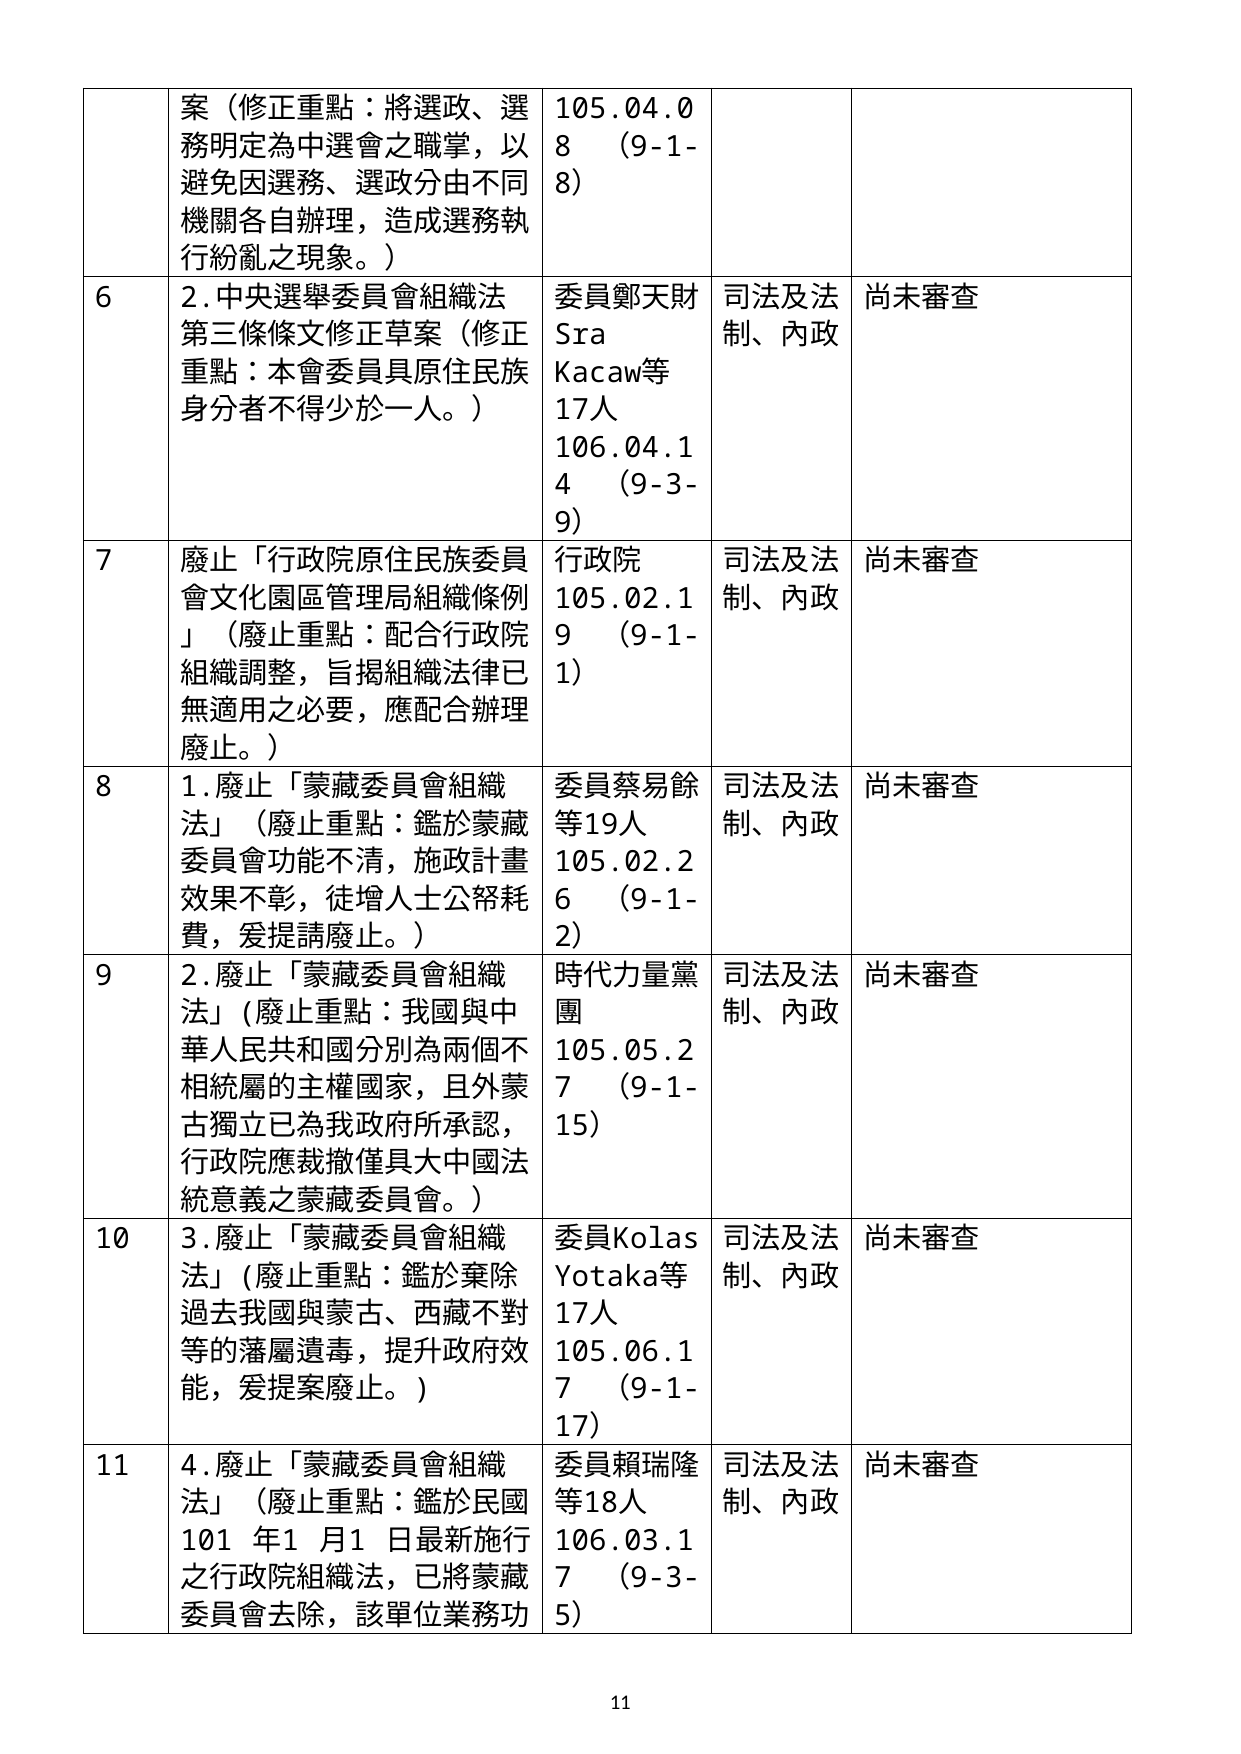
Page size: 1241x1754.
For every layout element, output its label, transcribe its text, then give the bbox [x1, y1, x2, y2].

table_cell 105.04.08 （9-1-8） [543, 89, 711, 276]
table_cell 尚未審查 [852, 277, 1131, 540]
table_cell [84, 89, 168, 276]
table_cell 委員Kolas Yotaka等17人 105.06.17 （9-1-17） [543, 1219, 711, 1444]
table_cell [852, 89, 1131, 276]
table_cell 7 [84, 541, 168, 766]
table_cell 司法及法制、內政 [712, 767, 851, 954]
table_cell 9 [84, 955, 168, 1218]
table_cell 3.廢止「蒙藏委員會組織法」(廢止重點：鑑於棄除過去我國與蒙古、西藏不對等的藩屬遺毒，提升政府效能，爰提案廢止。) [169, 1219, 542, 1444]
table_cell 8 [84, 767, 168, 954]
table_cell 司法及法制、內政 [712, 1445, 851, 1632]
table_cell 1.廢止「蒙藏委員會組織法」（廢止重點：鑑於蒙藏委員會功能不清，施政計畫效果不彰，徒增人士公帑耗費，爰提請廢止。） [169, 767, 542, 954]
table_cell 委員賴瑞隆等18人 106.03.17 （9-3-5） [543, 1445, 711, 1632]
table_cell 2.中央選舉委員會組織法第三條條文修正草案（修正重點：本會委員具原住民族身分者不得少於一人。） [169, 277, 542, 540]
table_cell 司法及法制、內政 [712, 1219, 851, 1444]
table_cell 尚未審查 [852, 1219, 1131, 1444]
table_cell 2.廢止「蒙藏委員會組織法」(廢止重點：我國與中華人民共和國分別為兩個不相統屬的主權國家，且外蒙古獨立已為我政府所承認，行政院應裁撤僅具大中國法統意義之蒙藏委員會。） [169, 955, 542, 1218]
table_cell 4.廢止「蒙藏委員會組織法」（廢止重點：鑑於民國101 年1 月1 日最新施行之行政院組織法，已將蒙藏委員會去除，該單位業務功 [169, 1445, 542, 1632]
table_cell 6 [84, 277, 168, 540]
table_cell 行政院 105.02.19 （9-1-1） [543, 541, 711, 766]
table_cell 司法及法制、內政 [712, 541, 851, 766]
table_cell 委員蔡易餘等19人 105.02.26 （9-1-2） [543, 767, 711, 954]
table_cell 廢止「行政院原住民族委員會文化園區管理局組織條例」（廢止重點：配合行政院組織調整，旨揭組織法律已無適用之必要，應配合辦理廢止。） [169, 541, 542, 766]
table_cell 尚未審查 [852, 541, 1131, 766]
table_cell 委員鄭天財Sra Kacaw等17人 106.04.14 （9-3-9） [543, 277, 711, 540]
table_cell 司法及法制、內政 [712, 277, 851, 540]
table_cell 尚未審查 [852, 1445, 1131, 1632]
table_cell 司法及法制、內政 [712, 955, 851, 1218]
table_cell 時代力量黨團 105.05.27 （9-1-15） [543, 955, 711, 1218]
table_cell 案（修正重點：將選政、選務明定為中選會之職掌，以避免因選務、選政分由不同機關各自辦理，造成選務執行紛亂之現象。） [169, 89, 542, 276]
table_cell 尚未審查 [852, 955, 1131, 1218]
table_cell [712, 89, 851, 276]
table_cell 11 [84, 1445, 168, 1632]
table_cell 10 [84, 1219, 168, 1444]
table_cell 尚未審查 [852, 767, 1131, 954]
